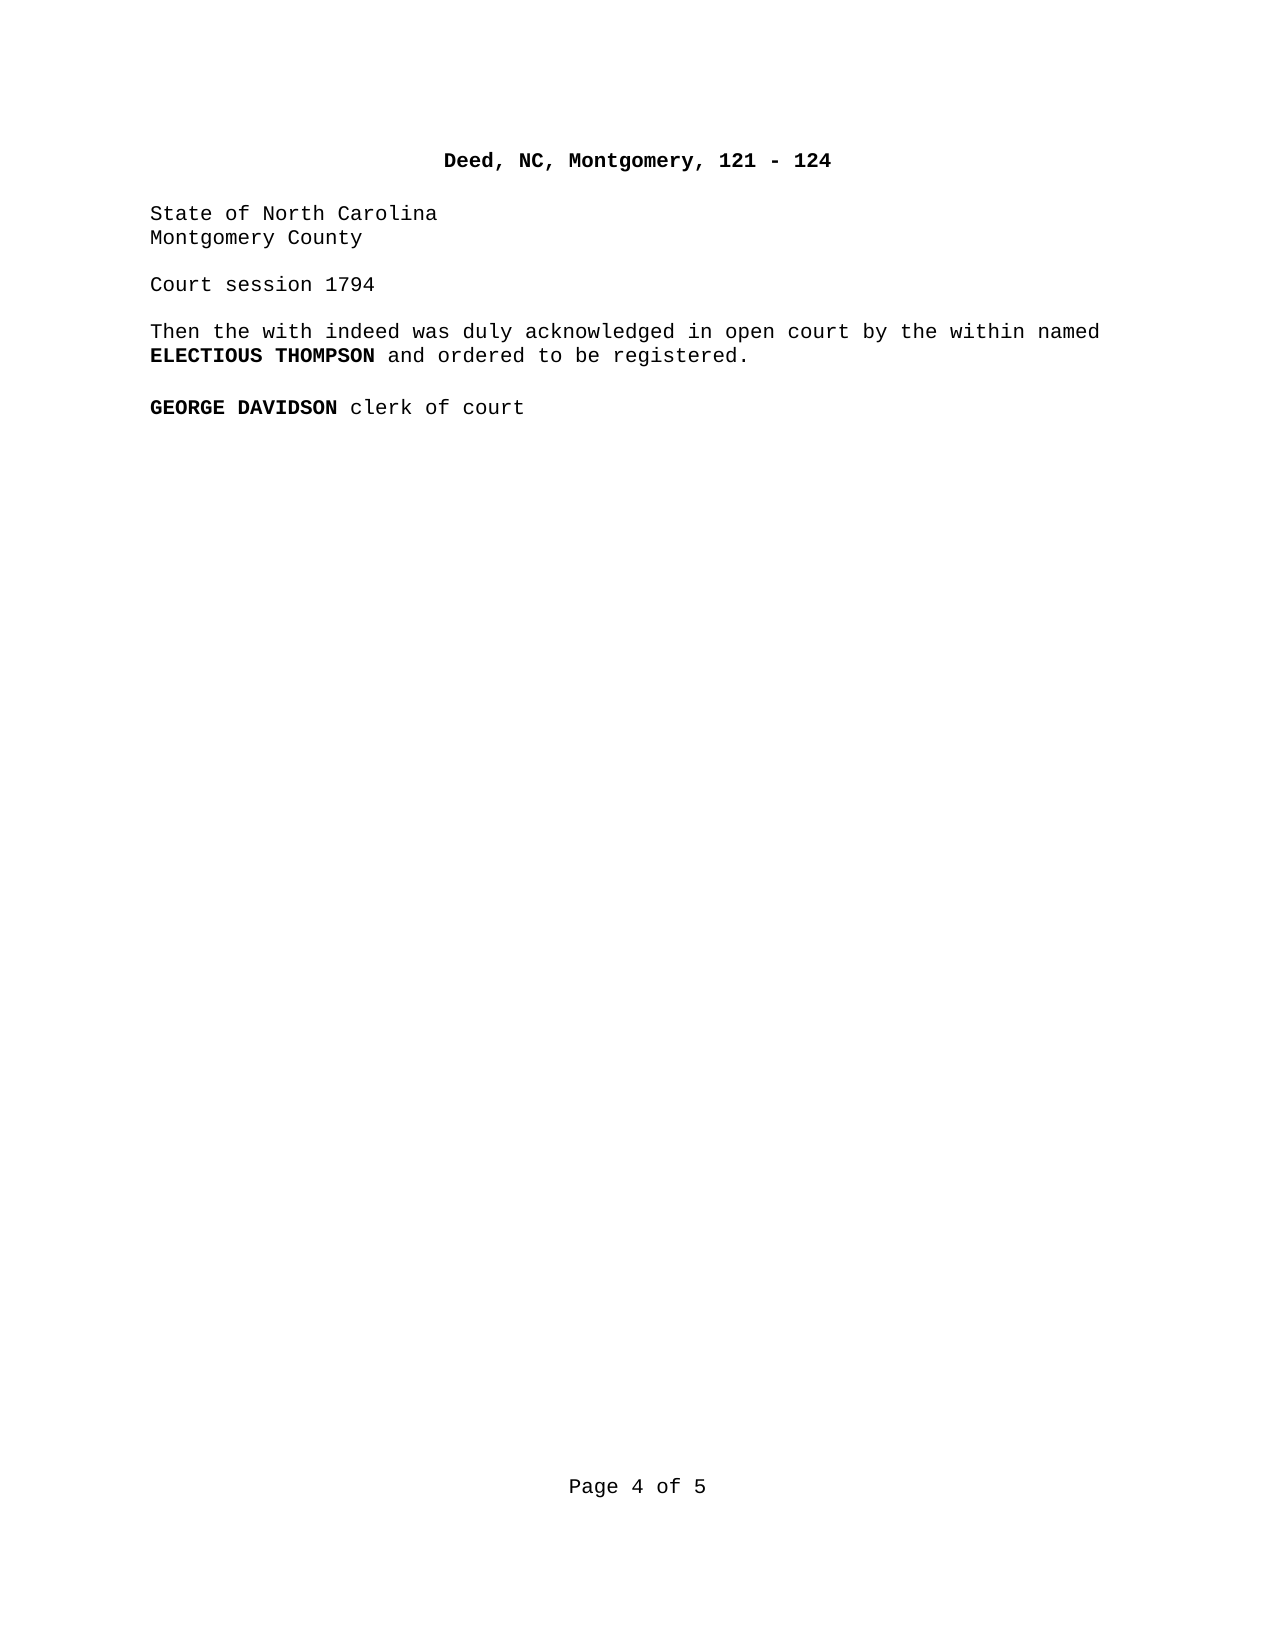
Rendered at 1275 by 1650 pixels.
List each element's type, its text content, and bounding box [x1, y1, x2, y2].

text Court session 1794 [150, 274, 1125, 321]
text State of North Carolina [150, 203, 1125, 227]
text Montgomery County [150, 227, 1125, 250]
text Then the with indeed was duly acknowledged in open court by the within named Electious Thompson and ordered to be registered. [150, 321, 1125, 397]
text george davidson clerk of court [150, 397, 1125, 421]
